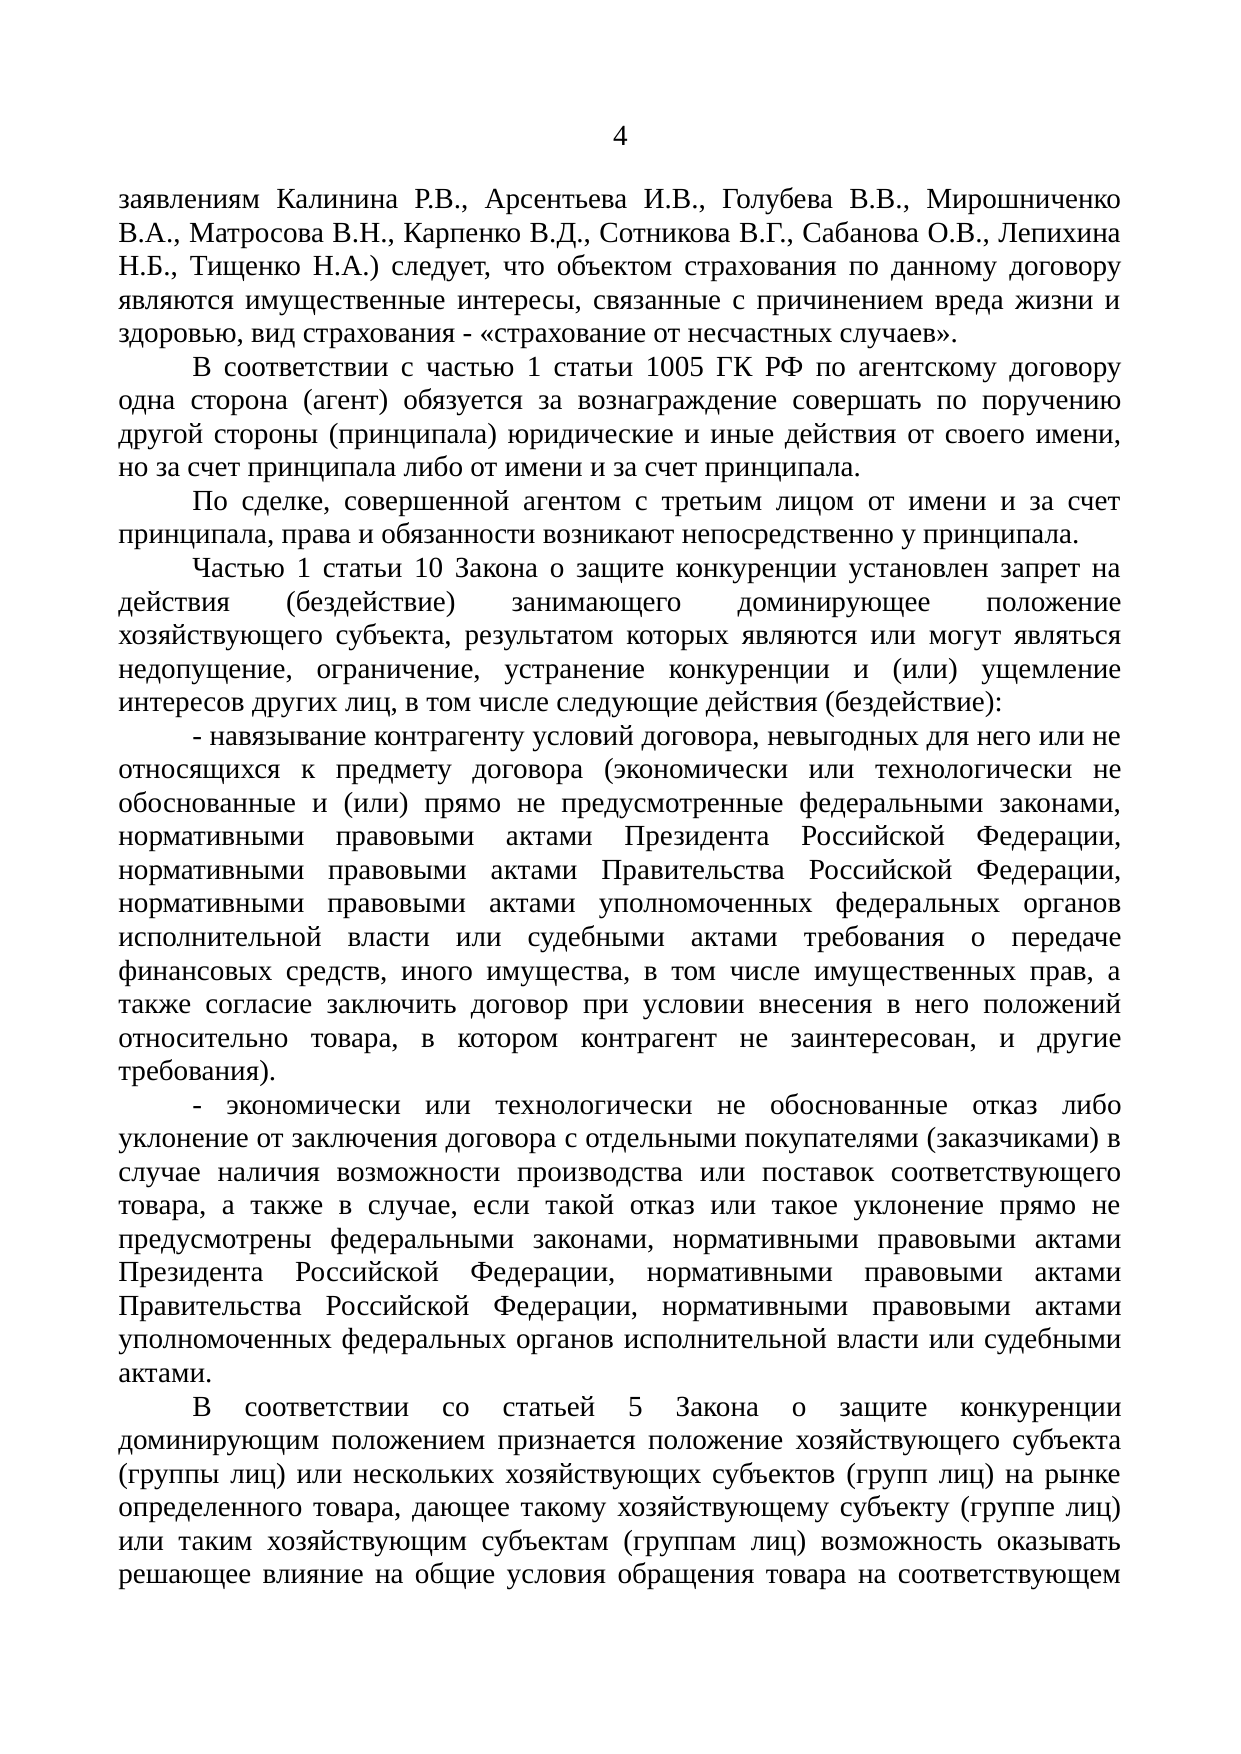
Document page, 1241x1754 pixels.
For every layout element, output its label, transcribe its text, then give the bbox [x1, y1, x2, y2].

text В соответствии с частью 1 статьи 1005 ГК РФ по агентскому договору одна сторона (агент) обязуется за вознаграждение совершать по поручению другой стороны (принципала) юридические и иные действия от своего имени, но за счет принципала либо от имени и за счет принципала. [118, 349, 1122, 483]
text В соответствии со статьей 5 Закона о защите конкуренции доминирующим положением признается положение хозяйствующего субъекта (группы лиц) или нескольких хозяйствующих субъектов (групп лиц) на рынке определенного товара, дающее такому хозяйствующему субъекту (группе лиц) или таким хозяйствующим субъектам (группам лиц) возможность оказывать решающее влияние на общие условия обращения товара на соответствующем [118, 1389, 1122, 1590]
text Частью 1 статьи 10 Закона о защите конкуренции установлен запрет на действия (бездействие) занимающего доминирующее положение хозяйствующего субъекта, результатом которых являются или могут являться недопущение, ограничение, устранение конкуренции и (или) ущемление интересов других лиц, в том числе следующие действия (бездействие): [118, 550, 1122, 718]
text заявлениям Калинина Р.В., Арсентьева И.В., Голубева В.В., Мирошниченко В.А., Матросова В.Н., Карпенко В.Д., Сотникова В.Г., Сабанова О.В., Лепихина Н.Б., Тищенко Н.А.) следует, что объектом страхования по данному договору являются имущественные интересы, связанные с причинением вреда жизни и здоровью, вид страхования - «страхование от несчастных случаев». [118, 181, 1122, 349]
text - навязывание контрагенту условий договора, невыгодных для него или не относящихся к предмету договора (экономически или технологически не обоснованные и (или) прямо не предусмотренные федеральными законами, нормативными правовыми актами Президента Российской Федерации, нормативными правовыми актами Правительства Российской Федерации, нормативными правовыми актами уполномоченных федеральных органов исполнительной власти или судебными актами требования о передаче финансовых средств, иного имущества, в том числе имущественных прав, а также согласие заключить договор при условии внесения в него положений относительно товара, в котором контрагент не заинтересован, и другие требования). [118, 718, 1122, 1087]
text По сделке, совершенной агентом с третьим лицом от имени и за счет принципала, права и обязанности возникают непосредственно у принципала. [118, 483, 1122, 550]
text - экономически или технологически не обоснованные отказ либо уклонение от заключения договора с отдельными покупателями (заказчиками) в случае наличия возможности производства или поставок соответствующего товара, а также в случае, если такой отказ или такое уклонение прямо не предусмотрены федеральными законами, нормативными правовыми актами Президента Российской Федерации, нормативными правовыми актами Правительства Российской Федерации, нормативными правовыми актами уполномоченных федеральных органов исполнительной власти или судебными актами. [118, 1087, 1122, 1389]
